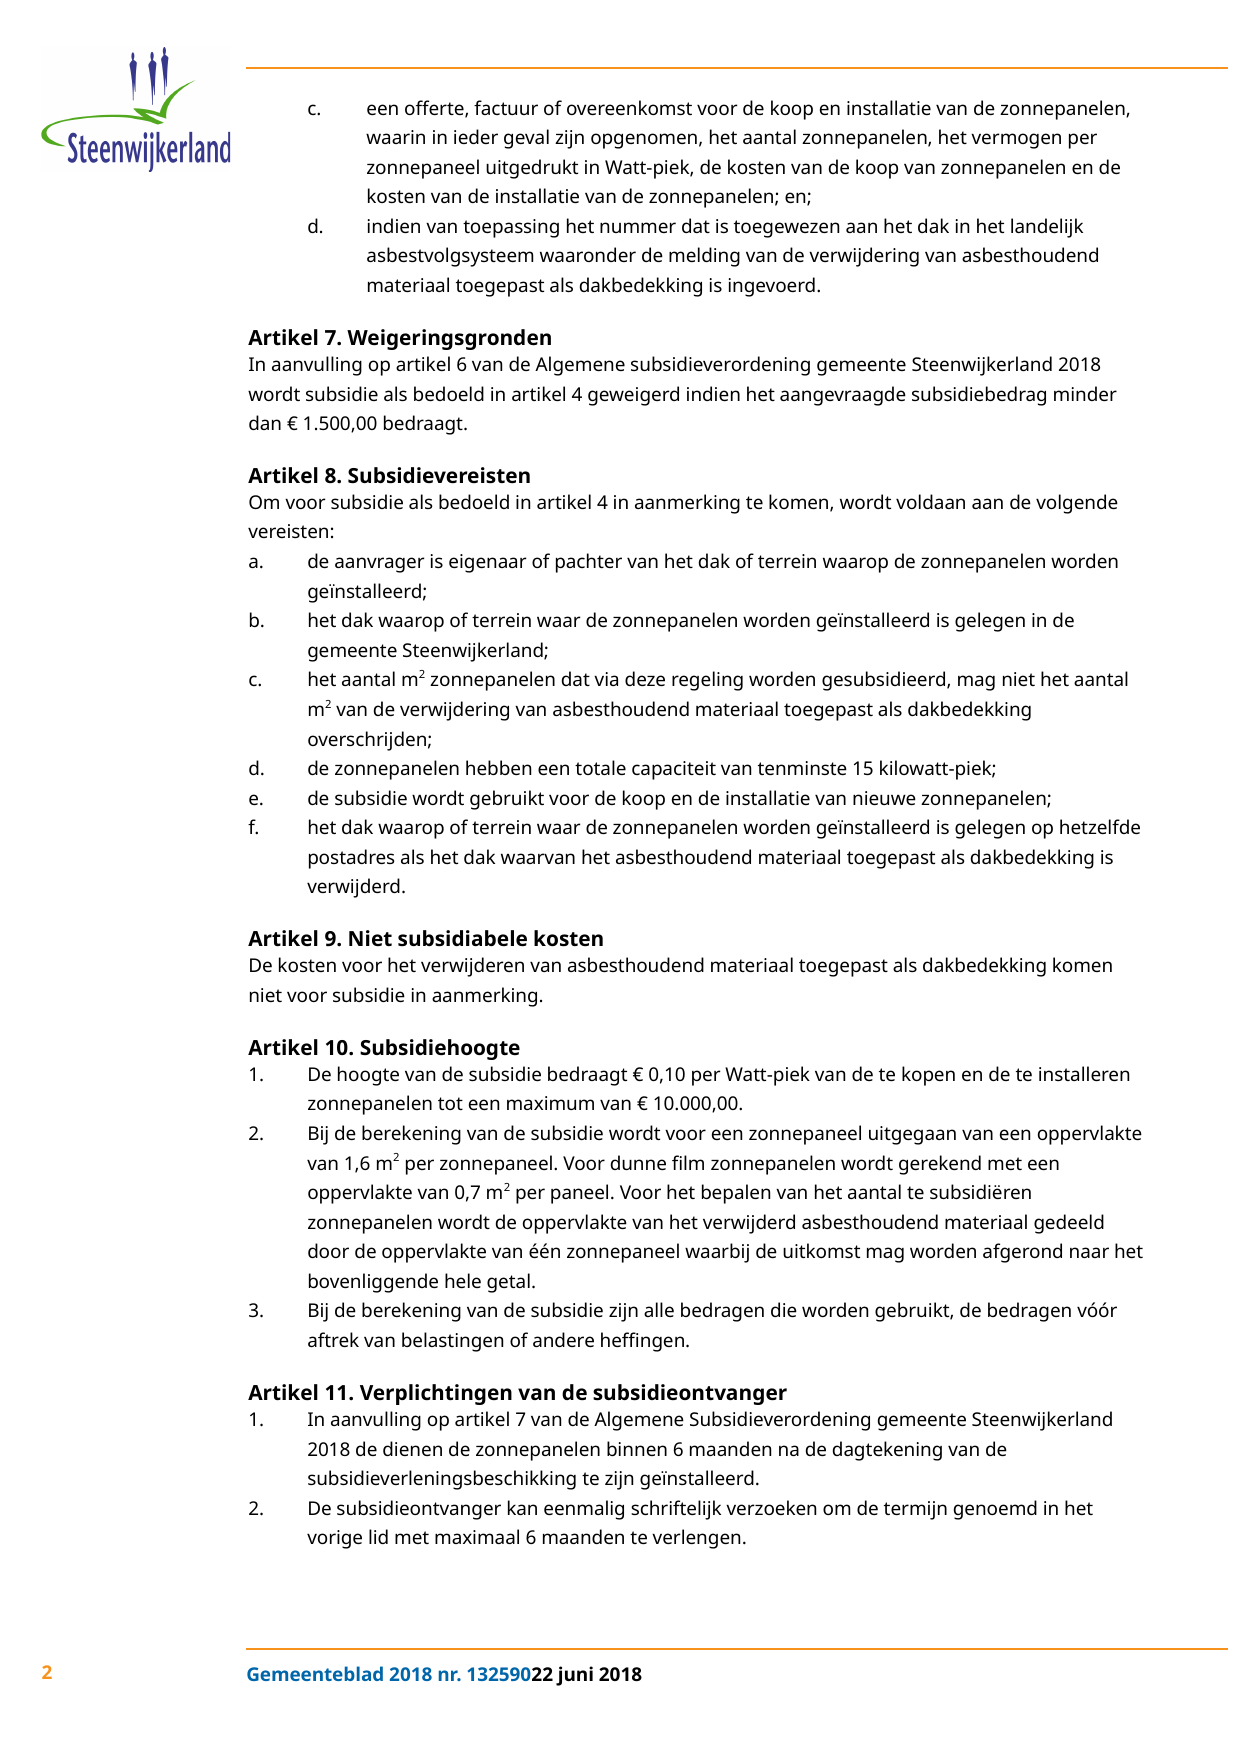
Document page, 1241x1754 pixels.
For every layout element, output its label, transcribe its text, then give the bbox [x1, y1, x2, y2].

list het aantal m2 zonnepanelen dat via deze regeling worden gesubsidieerd, mag niet het aantal m2 van de verwijdering van asbesthoudend materiaal toegepast als dakbedekking overschrijden; [248, 667, 1152, 752]
picture [41, 47, 231, 172]
list de subsidie wordt gebruikt voor de koop en de installatie van nieuwe zonnepanelen; [248, 785, 1152, 811]
list Bij de berekening van de subsidie wordt voor een zonnepaneel uitgegaan van een oppervlakte van 1,6 m2 per zonnepaneel. Voor dunne film zonnepanelen wordt gerekend met een oppervlakte van 0,7 m2 per paneel. Voor het bepalen van het aantal te subsidiëren zonnepanelen wordt de oppervlakte van het verwijderd asbesthoudend materiaal gedeeld door de oppervlakte van één zonnepaneel waarbij de uitkomst mag worden afgerond naar het bovenliggende hele getal. [248, 1120, 1152, 1294]
list In aanvulling op artikel 7 van de Algemene Subsidieverordening gemeente Steenwijkerland 2018 de dienen de zonnepanelen binnen 6 maanden na de dagtekening van de subsidieverleningsbeschikking te zijn geïnstalleerd. [248, 1406, 1152, 1491]
text Artikel 7. Weigeringsgronden [248, 323, 1152, 351]
list de aanvrager is eigenaar of pachter van het dak of terrein waarop de zonnepanelen worden geïnstalleerd; [248, 548, 1152, 604]
list het dak waarop of terrein waar de zonnepanelen worden geïnstalleerd is gelegen op hetzelfde postadres als het dak waarvan het asbesthoudend materiaal toegepast als dakbedekking is verwijderd. [248, 814, 1152, 899]
text Artikel 8. Subsidievereisten [248, 461, 1152, 489]
text Artikel 9. Niet subsidiabele kosten [248, 924, 1152, 953]
list het dak waarop of terrein waar de zonnepanelen worden geïnstalleerd is gelegen in de gemeente Steenwijkerland; [248, 607, 1152, 663]
list Bij de berekening van de subsidie zijn alle bedragen die worden gebruikt, de bedragen vóór aftrek van belastingen of andere heffingen. [248, 1298, 1152, 1353]
list De subsidieontvanger kan eenmalig schriftelijk verzoeken om de termijn genoemd in het vorige lid met maximaal 6 maanden te verlengen. [248, 1495, 1152, 1550]
list De hoogte van de subsidie bedraagt € 0,10 per Watt-piek van de te kopen en de te installeren zonnepanelen tot een maximum van € 10.000,00. [248, 1061, 1152, 1116]
text Artikel 11. Verplichtingen van de subsidieontvanger [248, 1378, 1152, 1406]
text In aanvulling op artikel 6 van de Algemene subsidieverordening gemeente Steenwijkerland 2018 wordt subsidie als bedoeld in artikel 4 geweigerd indien het aangevraagde subsidiebedrag minder dan € 1.500,00 bedraagt. [248, 351, 1152, 436]
text Om voor subsidie als bedoeld in artikel 4 in aanmerking te komen, wordt voldaan aan de volgende vereisten: [248, 489, 1152, 544]
text De kosten voor het verwijderen van asbesthoudend materiaal toegepast als dakbedekking komen niet voor subsidie in aanmerking. [248, 953, 1152, 1008]
list een offerte, factuur of overeenkomst voor de koop en installatie van de zonnepanelen, waarin in ieder geval zijn opgenomen, het aantal zonnepanelen, het vermogen per zonnepaneel uitgedrukt in Watt-piek, de kosten van de koop van zonnepanelen en de kosten van de installatie van de zonnepanelen; en; [307, 95, 1152, 209]
list indien van toepassing het nummer dat is toegewezen aan het dak in het landelijk asbestvolgsysteem waaronder de melding van de verwijdering van asbesthoudend materiaal toegepast als dakbedekking is ingevoerd. [307, 213, 1152, 298]
text Artikel 10. Subsidiehoogte [248, 1033, 1152, 1061]
list de zonnepanelen hebben een totale capaciteit van tenminste 15 kilowatt-piek; [248, 755, 1152, 781]
